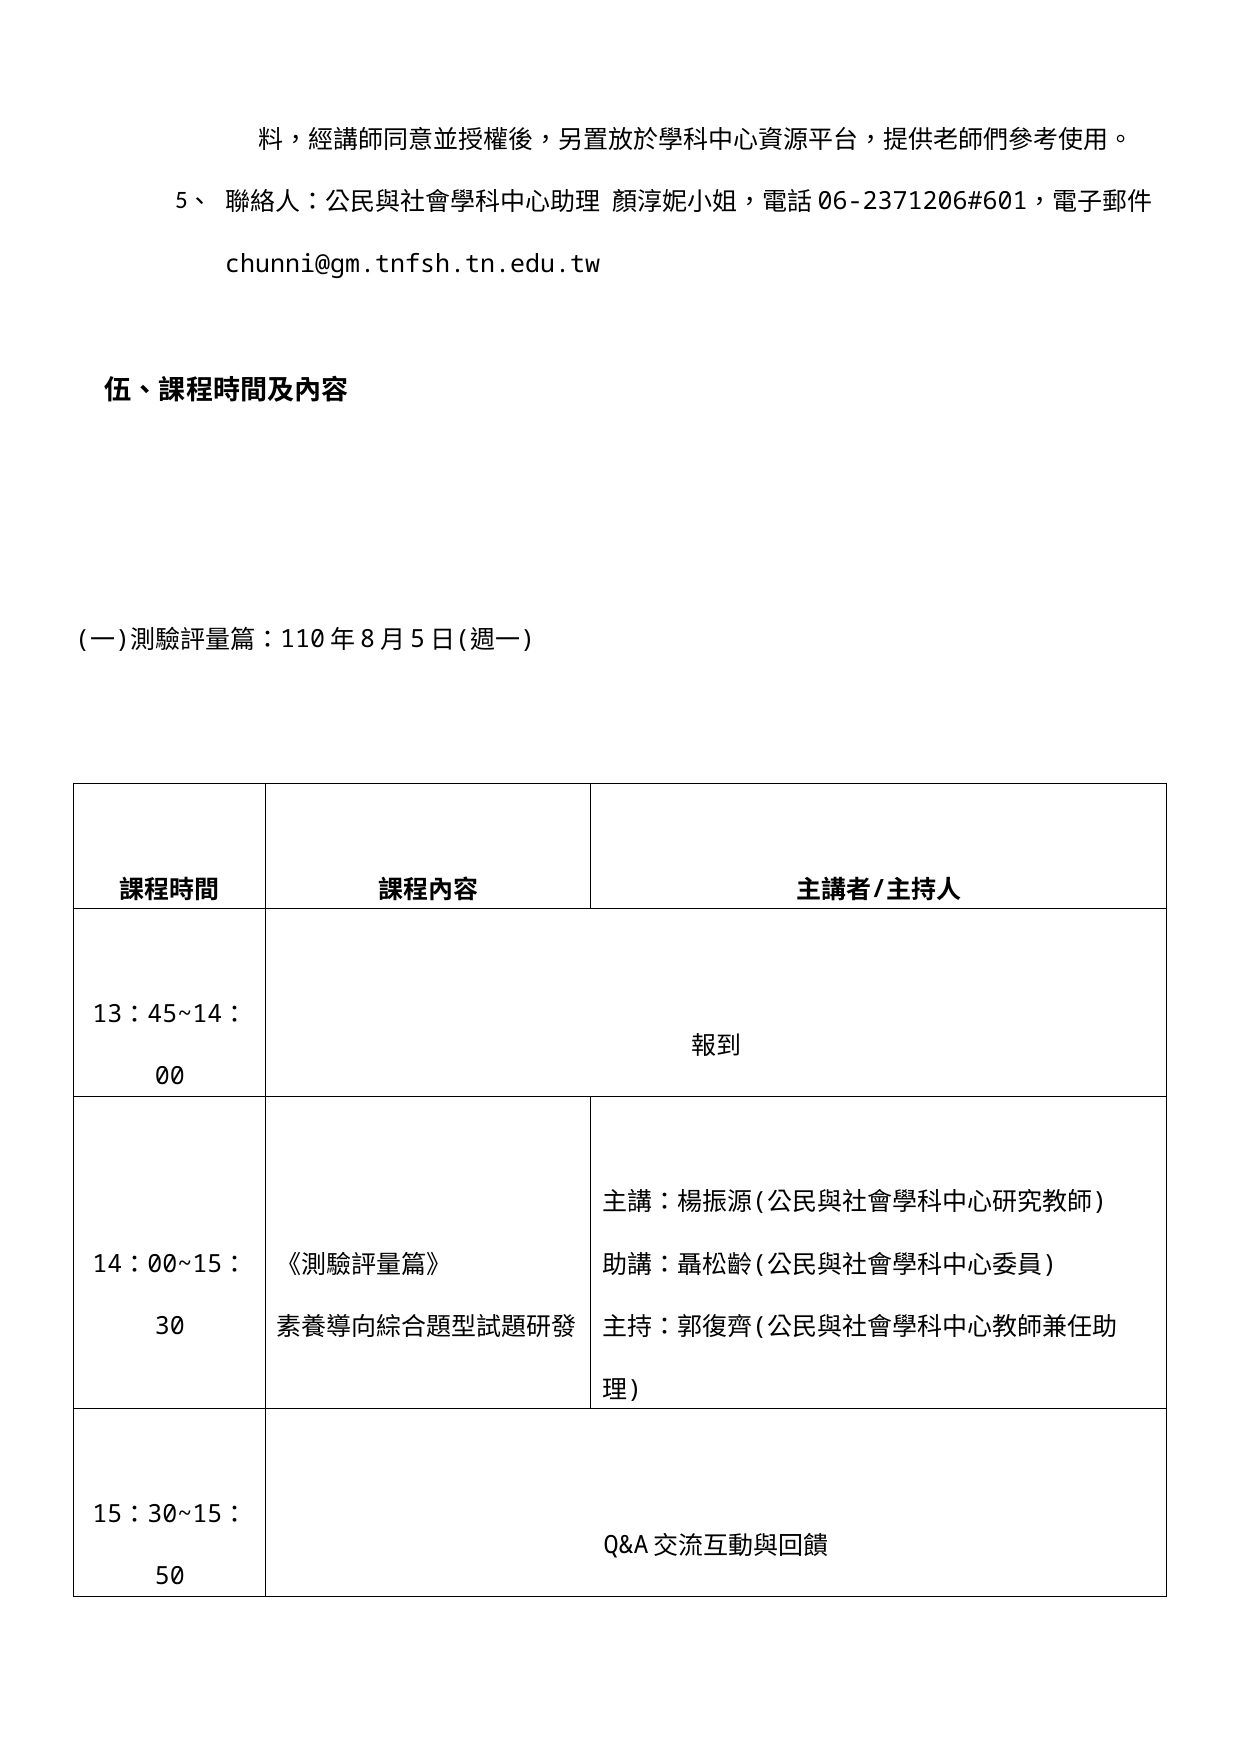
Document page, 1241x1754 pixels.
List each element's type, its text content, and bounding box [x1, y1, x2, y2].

table_header 主講者/主持人 [591, 784, 1166, 908]
table_cell Q&A交流互動與回饋 [266, 1409, 1166, 1596]
list 課程時間及內容 [104, 346, 1165, 408]
text (一)測驗評量篇：110年8月5日(週一) [75, 596, 1165, 658]
table_cell 15：30~15：50 [74, 1409, 265, 1596]
table_cell 《測驗評量篇》 素養導向綜合題型試題研發 [266, 1097, 590, 1408]
table_cell 主講：楊振源(公民與社會學科中心研究教師) 助講：聶松齡(公民與社會學科中心委員) 主持：郭復齊(公民與社會學科中心教師兼任助理) [591, 1097, 1166, 1408]
table_cell 14：00~15：30 [74, 1097, 265, 1408]
table_cell 報到 [266, 909, 1166, 1096]
table_header 課程時間 [74, 784, 265, 908]
list 聯絡人：公民與社會學科中心助理 顏淳妮小姐，電話06-2371206#601，電子郵件chunni@gm.tnfsh.tn.edu.tw [175, 158, 1165, 283]
table_header 課程內容 [266, 784, 590, 908]
list 料，經講師同意並授權後，另置放於學科中心資源平台，提供老師們參考使用。 [208, 96, 1165, 158]
table_cell 13：45~14：00 [74, 909, 265, 1096]
